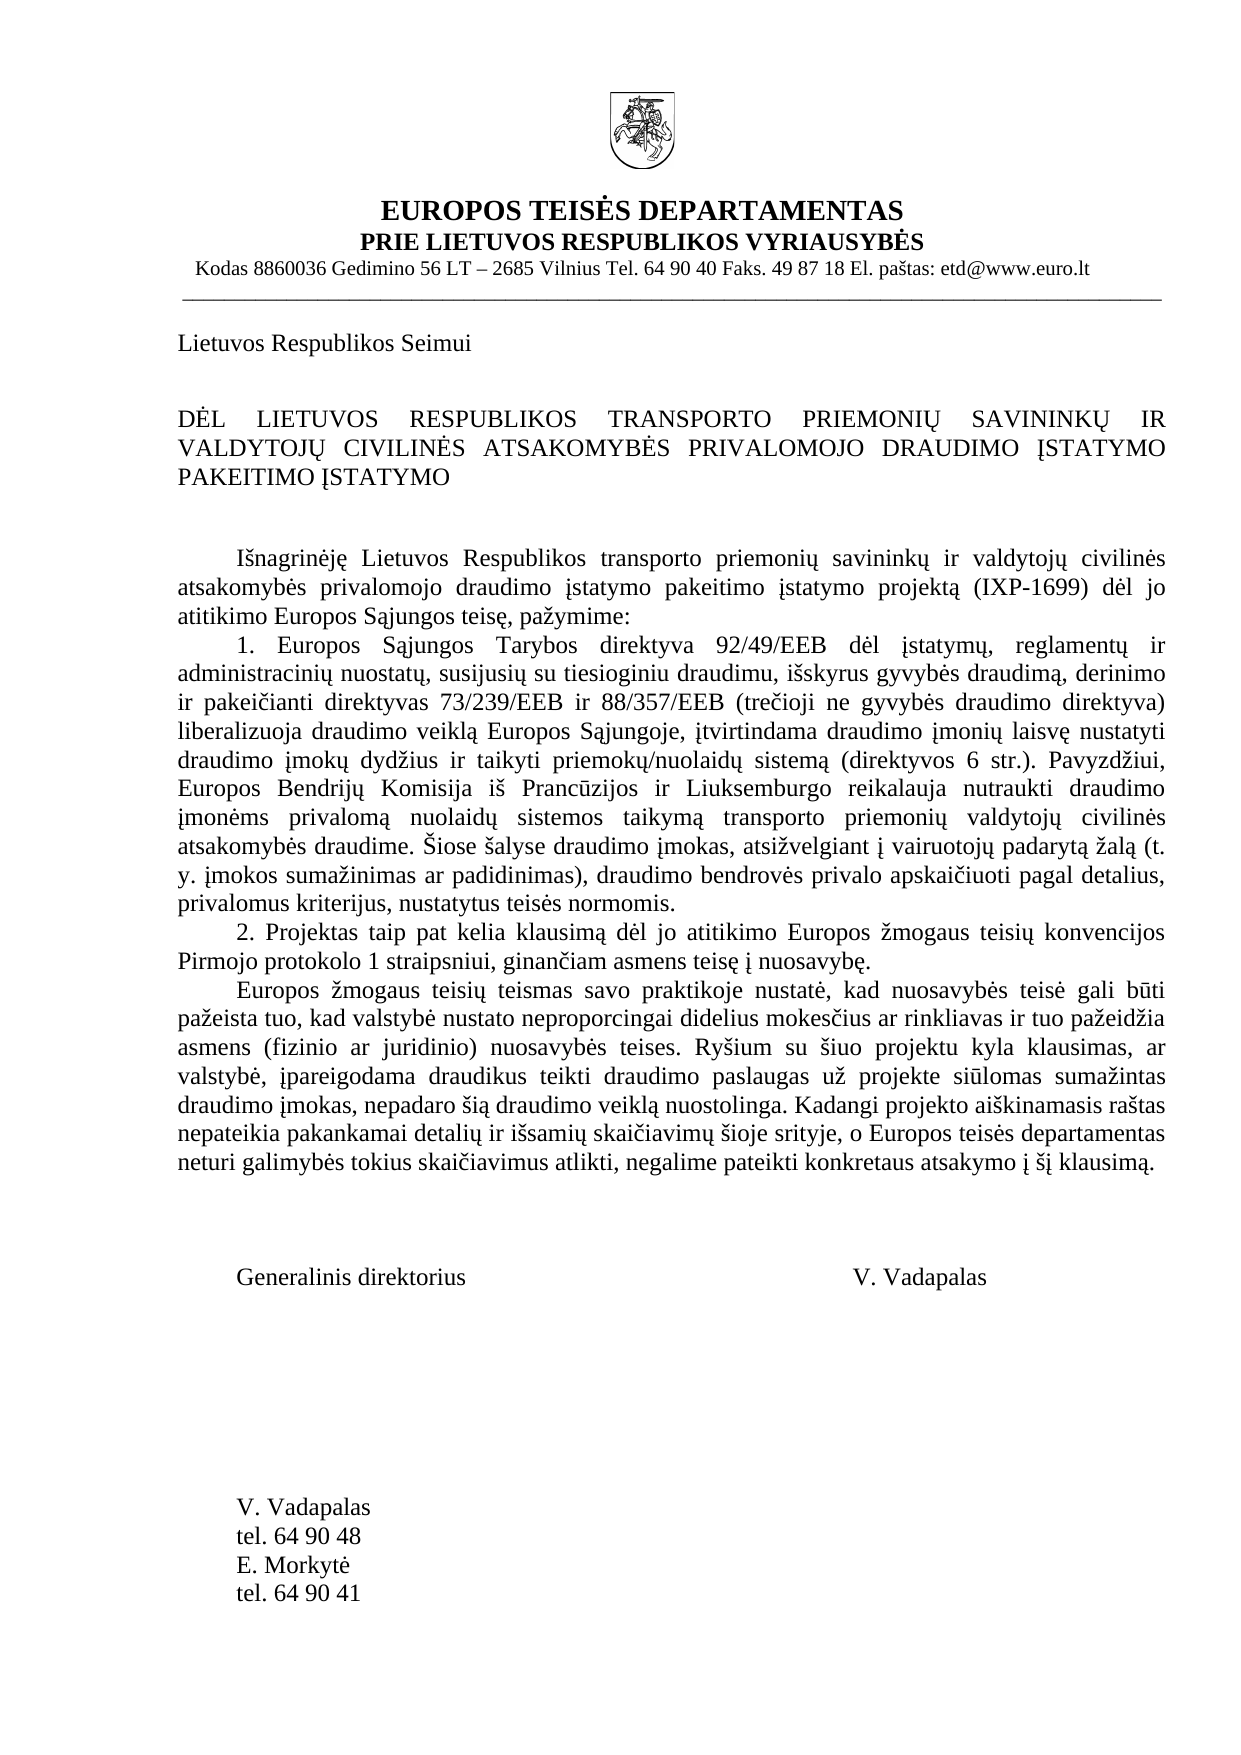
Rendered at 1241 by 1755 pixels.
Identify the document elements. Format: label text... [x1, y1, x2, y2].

text tel. 64 90 48 [177, 1521, 1167, 1550]
text Europos žmogaus teisių teismas savo praktikoje nustatė, kad nuosavybės teisė gali būti pažeista tuo, kad valstybė nustato neproporcingai didelius mokesčius ar rinkliavas ir tuo pažeidžia asmens (fizinio ar juridinio) nuosavybės teises. Ryšium su šiuo projektu kyla klausimas, ar valstybė, įpareigodama draudikus teikti draudimo paslaugas už projekte siūlomas sumažintas draudimo įmokas, nepadaro šią draudimo veiklą nuostolinga. Kadangi projekto aiškinamasis raštas nepateikia pakankamai detalių ir išsamių skaičiavimų šioje srityje, o Europos teisės departamentas neturi galimybės tokius skaičiavimus atlikti, negalime pateikti konkretaus atsakymo į šį klausimą. [177, 975, 1167, 1176]
text V. Vadapalas [177, 1492, 1167, 1521]
text tel. 64 90 41 [177, 1578, 1167, 1607]
text E. Morkytė [177, 1550, 1167, 1578]
text 2. Projektas taip pat kelia klausimą dėl jo atitikimo Europos žmogaus teisių konvencijos Pirmojo protokolo 1 straipsniui, ginančiam asmens teisę į nuosavybę. [177, 917, 1167, 975]
text Išnagrinėję Lietuvos Respublikos transporto priemonių savininkų ir valdytojų civilinės atsakomybės privalomojo draudimo įstatymo pakeitimo įstatymo projektą (IXP-1699) dėl jo atitikimo Europos Sąjungos teisę, pažymime: [177, 543, 1167, 630]
text 1. Europos Sąjungos Tarybos direktyva 92/49/EEB dėl įstatymų, reglamentų ir administracinių nuostatų, susijusių su tiesioginiu draudimu, išskyrus gyvybės draudimą, derinimo ir pakeičianti direktyvas 73/239/EEB ir 88/357/EEB (trečioji ne gyvybės draudimo direktyva) liberalizuoja draudimo veiklą Europos Sąjungoje, įtvirtindama draudimo įmonių laisvę nustatyti draudimo įmokų dydžius ir taikyti priemokų/nuolaidų sistemą (direktyvos 6 str.). Pavyzdžiui, Europos Bendrijų Komisija iš Prancūzijos ir Liuksemburgo reikalauja nutraukti draudimo įmonėms privalomą nuolaidų sistemos taikymą transporto priemonių valdytojų civilinės atsakomybės draudime. Šiose šalyse draudimo įmokas, atsižvelgiant į vairuotojų padarytą žalą (t. y. įmokos sumažinimas ar padidinimas), draudimo bendrovės privalo apskaičiuoti pagal detalius, privalomus kriterijus, nustatytus teisės normomis. [177, 630, 1167, 917]
text Generalinis direktorius V. Vadapalas [177, 1262, 1167, 1291]
text DĖL LIETUVOS RESPUBLIKOS TRANSPORTO PRIEMONIŲ SAVININKŲ IR VALDYTOJŲ CIVILINĖS ATSAKOMYBĖS PRIVALOMOJO DRAUDIMO ĮSTATYMO PAKEITIMO ĮSTATYMO [177, 404, 1167, 491]
subtitle Lietuvos Respublikos Seimui [177, 328, 1167, 356]
